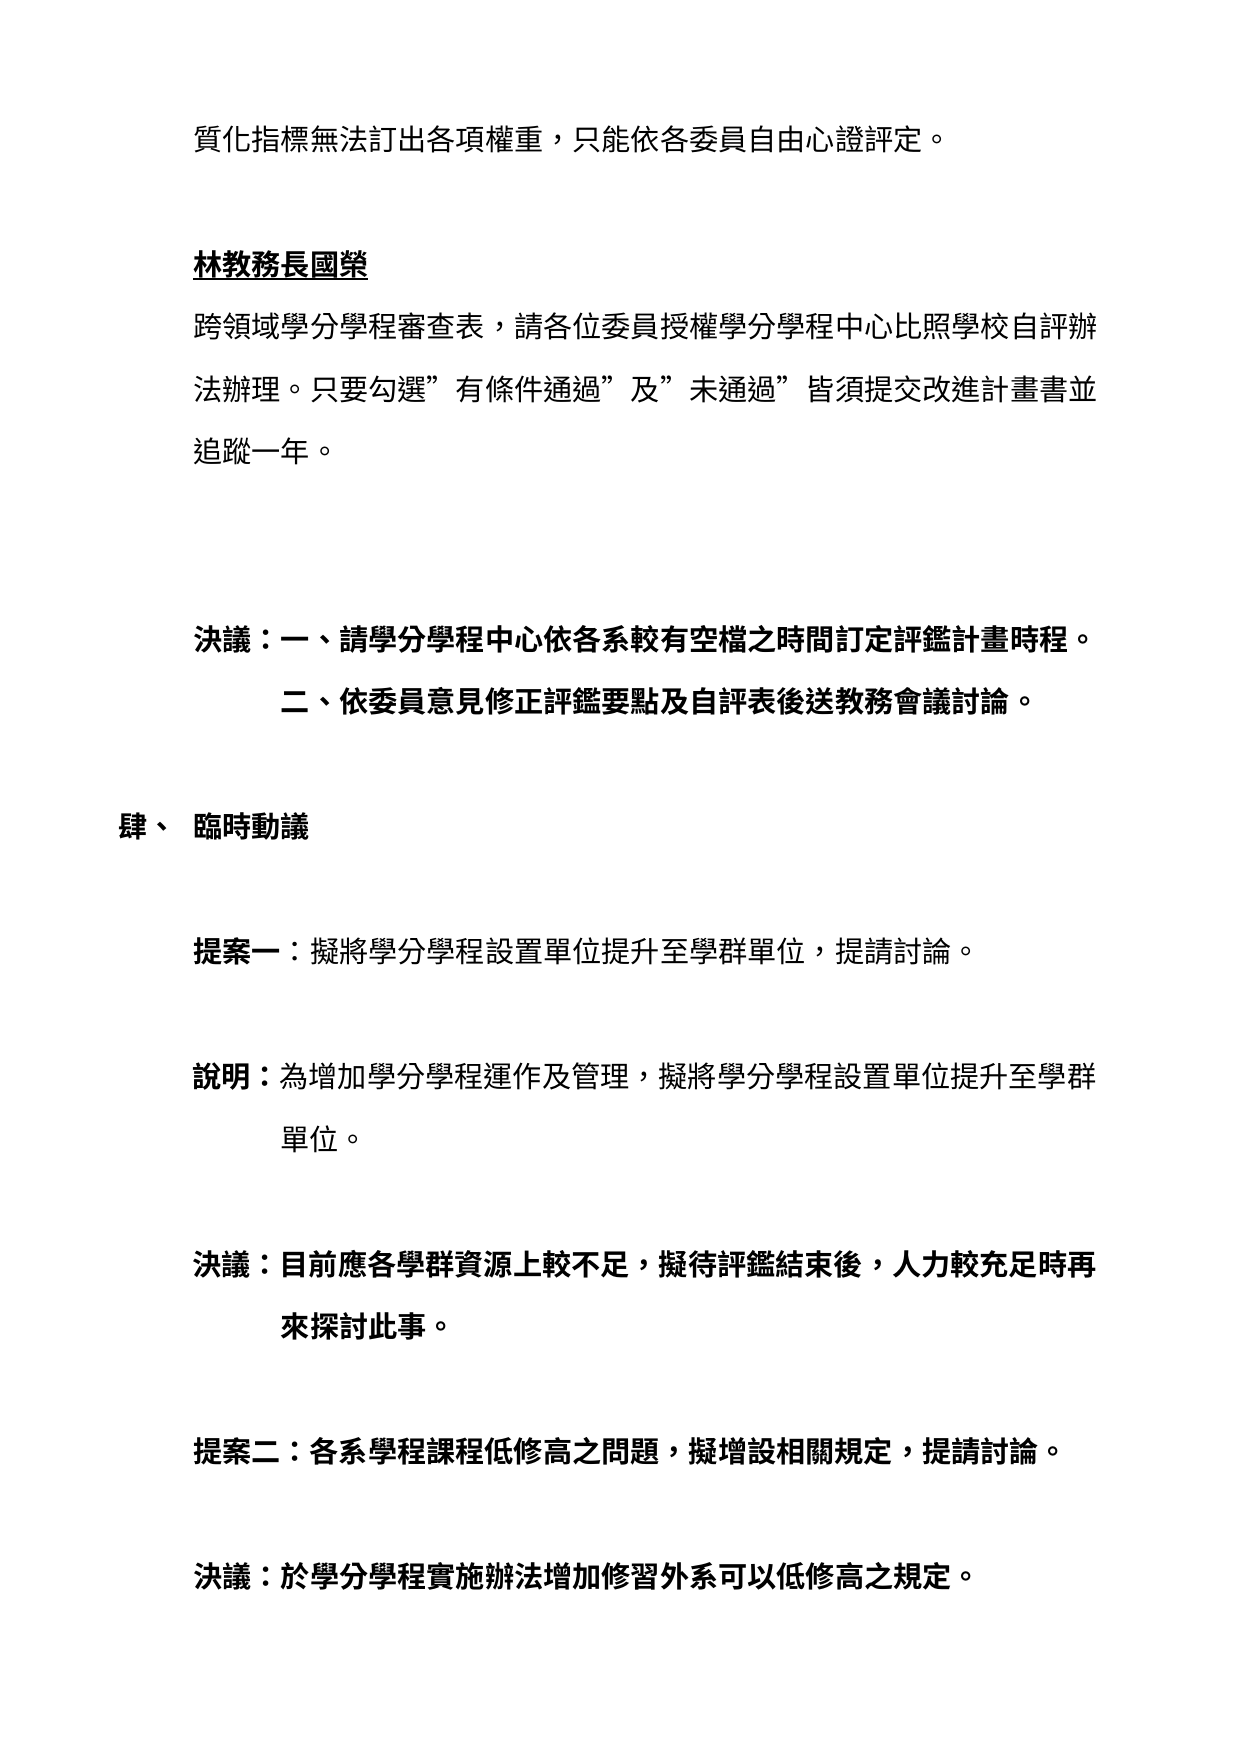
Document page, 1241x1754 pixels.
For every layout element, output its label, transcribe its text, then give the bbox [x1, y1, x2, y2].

list 臨時動議 [118, 783, 1122, 846]
text 說明：為增加學分學程運作及管理，擬將學分學程設置單位提升至學群單位。 [192, 1033, 1122, 1158]
text 決議：一、請學分學程中心依各系較有空檔之時間訂定評鑑計畫時程。 [193, 596, 1122, 658]
text 決議：於學分學程實施辦法增加修習外系可以低修高之規定。 [193, 1533, 1122, 1596]
text 二、依委員意見修正評鑑要點及自評表後送教務會議討論。 [281, 658, 1122, 721]
text 林教務長國榮 [193, 221, 1122, 283]
text 質化指標無法訂出各項權重，只能依各委員自由心證評定。 [193, 96, 1122, 158]
text 提案二：各系學程課程低修高之問題，擬增設相關規定，提請討論。 [193, 1408, 1122, 1471]
text 跨領域學分學程審查表，請各位委員授權學分學程中心比照學校自評辦法辦理。只要勾選”有條件通過”及”未通過”皆須提交改進計畫書並追蹤一年。 [193, 283, 1122, 471]
text 決議：目前應各學群資源上較不足，擬待評鑑結束後，人力較充足時再來探討此事。 [192, 1221, 1122, 1346]
text 提案一：擬將學分學程設置單位提升至學群單位，提請討論。 [193, 908, 1122, 971]
